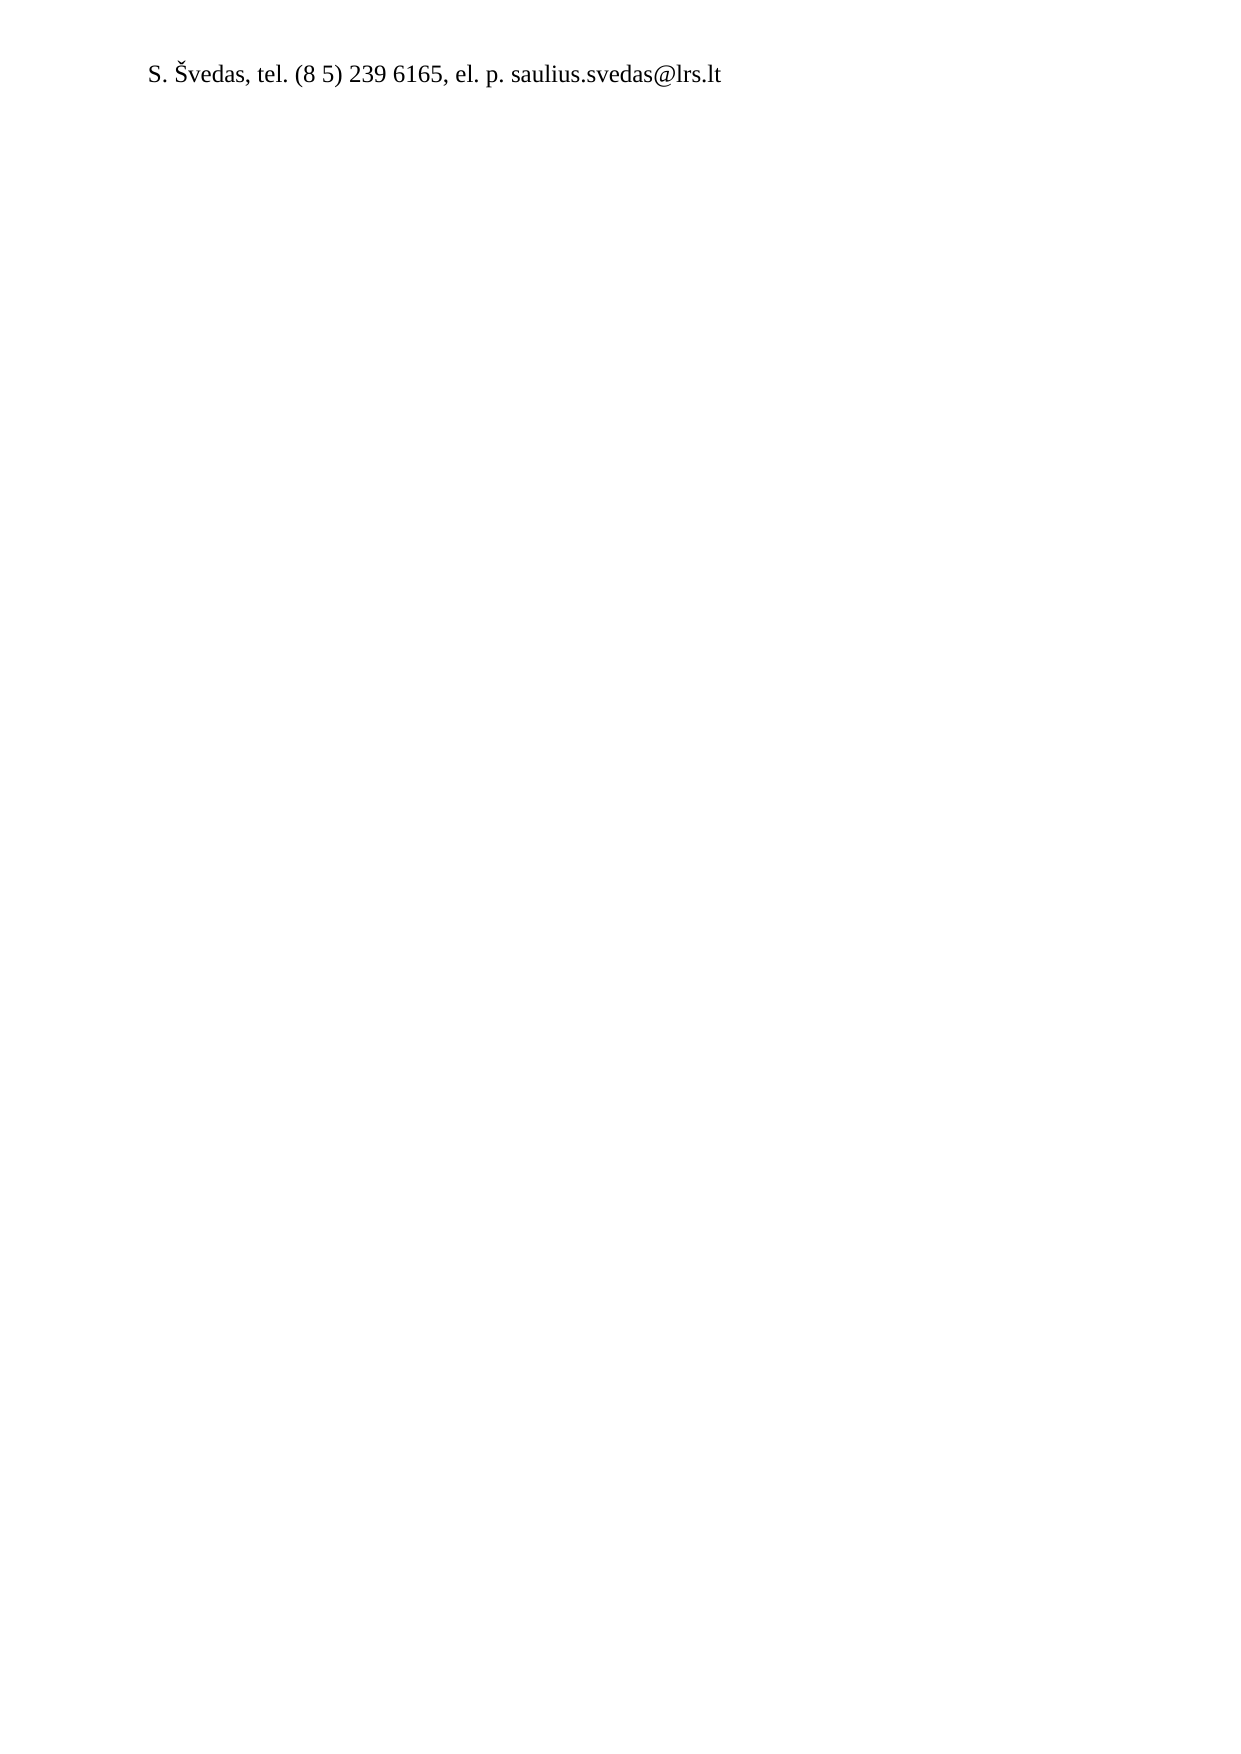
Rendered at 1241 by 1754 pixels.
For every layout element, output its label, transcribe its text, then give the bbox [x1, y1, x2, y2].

text S. Švedas, tel. (8 5) 239 6165, el. p. saulius.svedas@lrs.lt [148, 59, 1181, 88]
